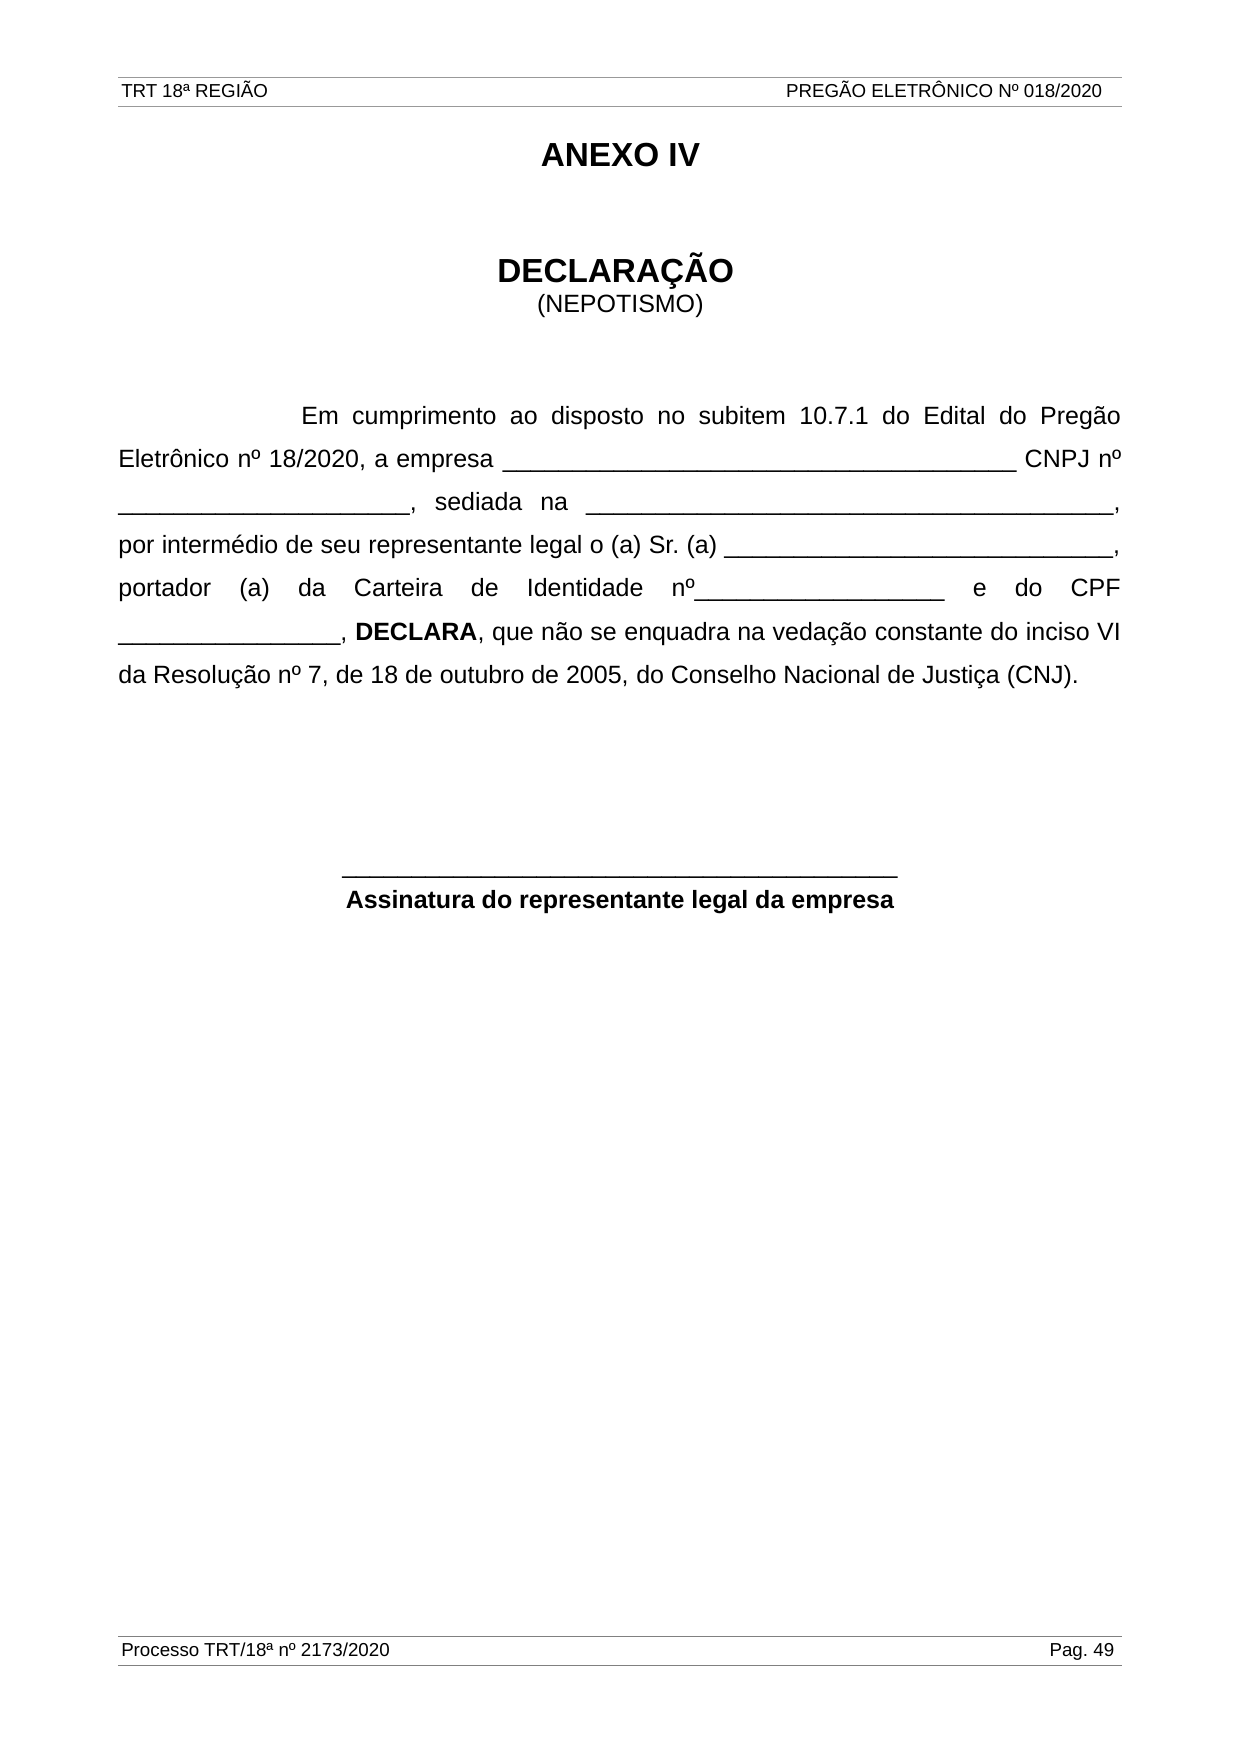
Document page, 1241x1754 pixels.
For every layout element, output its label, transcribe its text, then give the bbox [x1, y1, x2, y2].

text Assinatura do representante legal da empresa [118, 879, 1122, 914]
text ________________________________________ [118, 850, 1122, 879]
text Em cumprimento ao disposto no subitem 10.7.1 do Edital do Pregão Eletrônico nº 18/2020, a empresa _____________________________________ CNPJ nº _____________________, sediada na ______________________________________, por intermédio de seu representante legal o (a) Sr. (a) ____________________________, portador (a) da Carteira de Identidade nº__________________ e do CPF ________________, DECLARA, que não se enquadra na vedação constante do inciso VI da Resolução nº 7, de 18 de outubro de 2005, do Conselho Nacional de Justiça (CNJ). [118, 401, 1122, 688]
text (NEPOTISMO) [118, 289, 1122, 318]
text DECLARAÇÃO [118, 251, 1122, 289]
text ANEXO IV [118, 136, 1122, 174]
